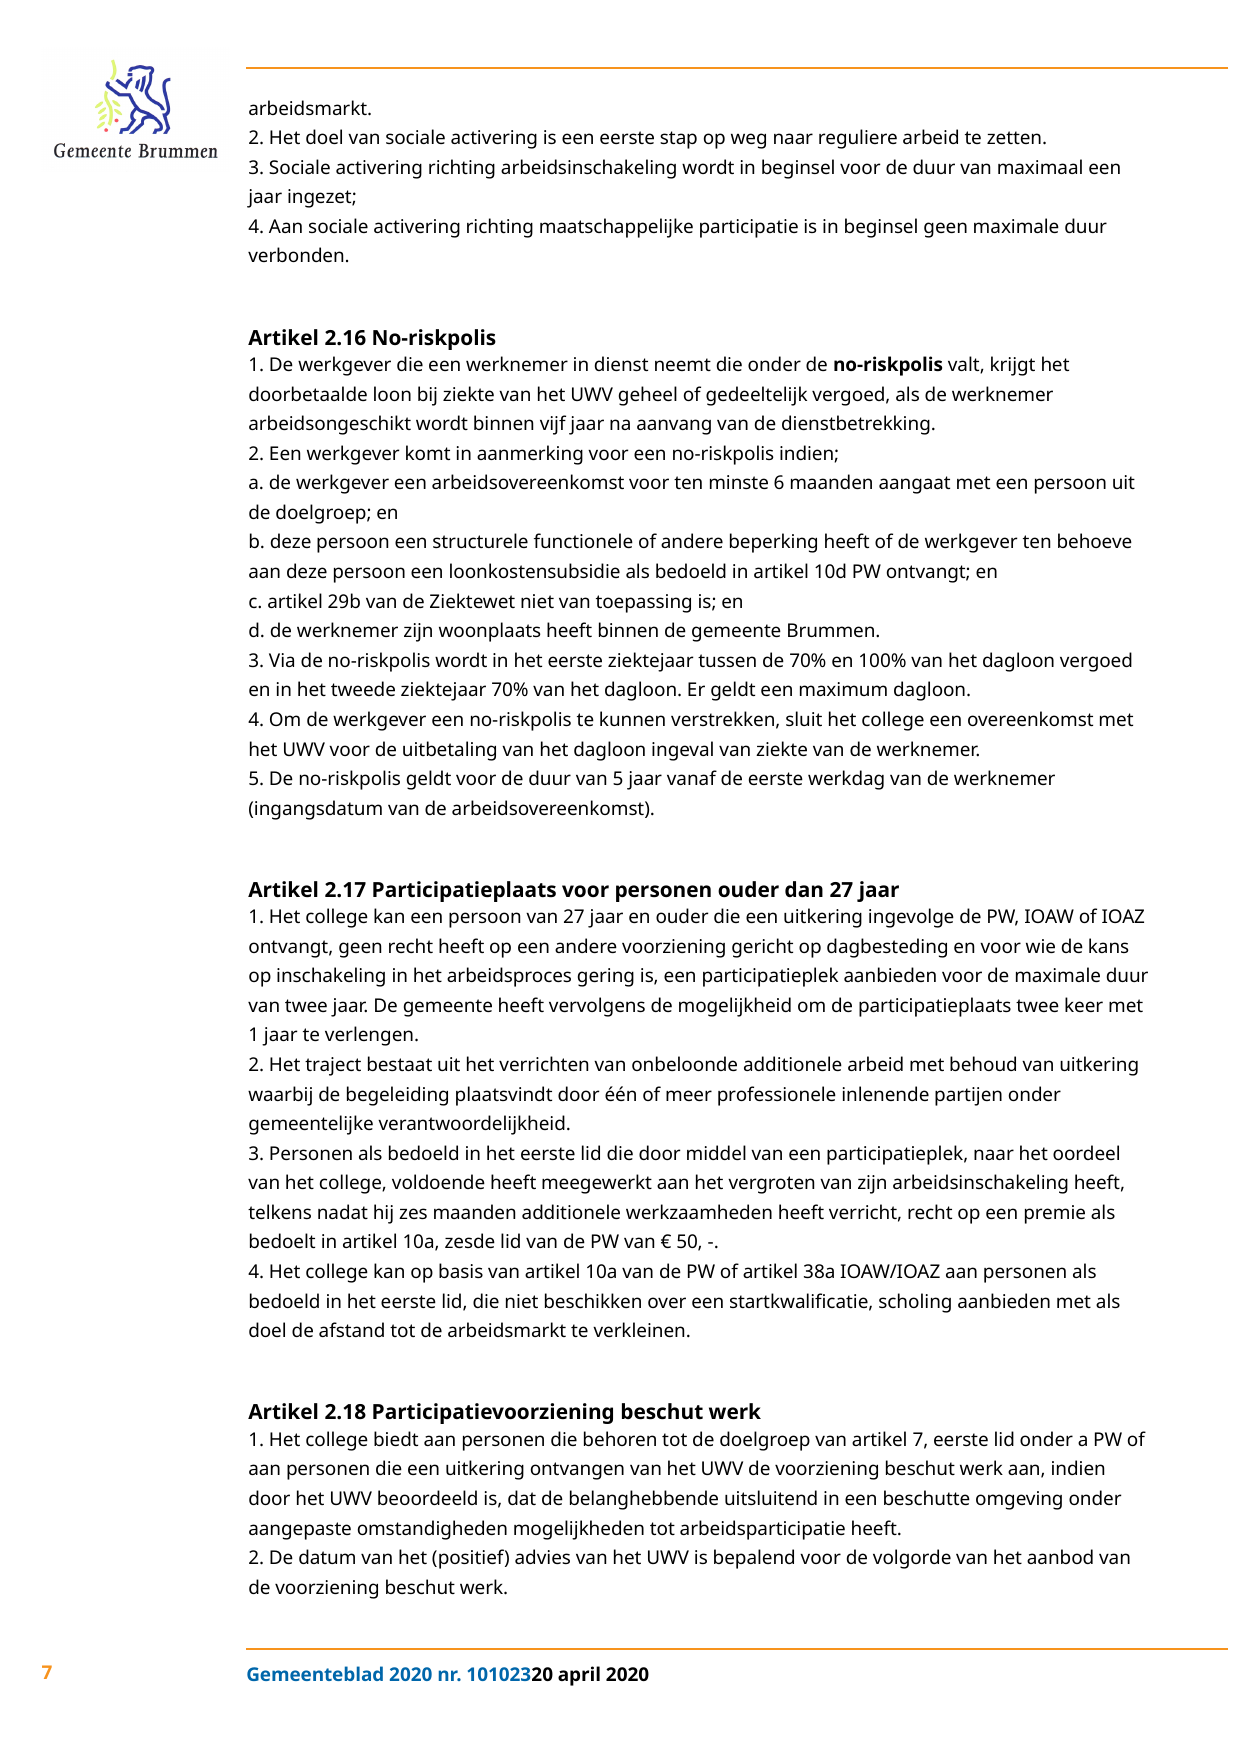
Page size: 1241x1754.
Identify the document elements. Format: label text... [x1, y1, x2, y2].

text 4. Aan sociale activering richting maatschappelijke participatie is in beginsel geen maximale duur verbonden. [248, 213, 1152, 268]
text 4. Het college kan op basis van artikel 10a van de PW of artikel 38a IOAW/IOAZ aan personen als bedoeld in het eerste lid, die niet beschikken over een startkwalificatie, scholing aanbieden met als doel de afstand tot de arbeidsmarkt te verkleinen. [248, 1258, 1152, 1343]
text 2. Een werkgever komt in aanmerking voor een no-riskpolis indien; [248, 440, 1152, 466]
text Artikel 2.18 Participatievoorziening beschut werk [248, 1397, 1152, 1426]
text 5. De no-riskpolis geldt voor de duur van 5 jaar vanaf de eerste werkdag van de werknemer (ingangsdatum van de arbeidsovereenkomst). [248, 765, 1152, 821]
text 2. Het doel van sociale activering is een eerste stap op weg naar reguliere arbeid te zetten. [248, 124, 1152, 150]
text b. deze persoon een structurele functionele of andere beperking heeft of de werkgever ten behoeve aan deze persoon een loonkostensubsidie als bedoeld in artikel 10d PW ontvangt; en [248, 529, 1152, 584]
text d. de werknemer zijn woonplaats heeft binnen de gemeente Brummen. [248, 617, 1152, 643]
text 4. Om de werkgever een no-riskpolis te kunnen verstrekken, sluit het college een overeenkomst met het UWV voor de uitbetaling van het dagloon ingeval van ziekte van de werknemer. [248, 706, 1152, 761]
text 2. Het traject bestaat uit het verrichten van onbeloonde additionele arbeid met behoud van uitkering waarbij de begeleiding plaatsvindt door één of meer professionele inlenende partijen onder gemeentelijke verantwoordelijkheid. [248, 1051, 1152, 1136]
text a. de werkgever een arbeidsovereenkomst voor ten minste 6 maanden aangaat met een persoon uit de doelgroep; en [248, 469, 1152, 525]
picture [41, 47, 231, 172]
text c. artikel 29b van de Ziektewet niet van toepassing is; en [248, 588, 1152, 613]
text Artikel 2.17 Participatieplaats voor personen ouder dan 27 jaar [248, 875, 1152, 903]
text Artikel 2.16 No-riskpolis [248, 323, 1152, 351]
text 3. Sociale activering richting arbeidsinschakeling wordt in beginsel voor de duur van maximaal een jaar ingezet; [248, 154, 1152, 209]
text 2. De datum van het (positief) advies van het UWV is bepalend voor de volgorde van het aanbod van de voorziening beschut werk. [248, 1544, 1152, 1599]
text 1. Het college biedt aan personen die behoren tot de doelgroep van artikel 7, eerste lid onder a PW of aan personen die een uitkering ontvangen van het UWV de voorziening beschut werk aan, indien door het UWV beoordeeld is, dat de belanghebbende uitsluitend in een beschutte omgeving onder aangepaste omstandigheden mogelijkheden tot arbeidsparticipatie heeft. [248, 1426, 1152, 1540]
text 3. Personen als bedoeld in het eerste lid die door middel van een participatieplek, naar het oordeel van het college, voldoende heeft meegewerkt aan het vergroten van zijn arbeidsinschakeling heeft, telkens nadat hij zes maanden additionele werkzaamheden heeft verricht, recht op een premie als bedoelt in artikel 10a, zesde lid van de PW van € 50, -. [248, 1140, 1152, 1254]
text arbeidsmarkt. [248, 95, 1152, 121]
text 1. De werkgever die een werknemer in dienst neemt die onder de no-riskpolis valt, krijgt het doorbetaalde loon bij ziekte van het UWV geheel of gedeeltelijk vergoed, als de werknemer arbeidsongeschikt wordt binnen vijf jaar na aanvang van de dienstbetrekking. [248, 351, 1152, 436]
text 3. Via de no-riskpolis wordt in het eerste ziektejaar tussen de 70% en 100% van het dagloon vergoed en in het tweede ziektejaar 70% van het dagloon. Er geldt een maximum dagloon. [248, 647, 1152, 702]
text 1. Het college kan een persoon van 27 jaar en ouder die een uitkering ingevolge de PW, IOAW of IOAZ ontvangt, geen recht heeft op een andere voorziening gericht op dagbesteding en voor wie de kans op inschakeling in het arbeidsproces gering is, een participatieplek aanbieden voor de maximale duur van twee jaar. De gemeente heeft vervolgens de mogelijkheid om de participatieplaats twee keer met 1 jaar te verlengen. [248, 903, 1152, 1047]
